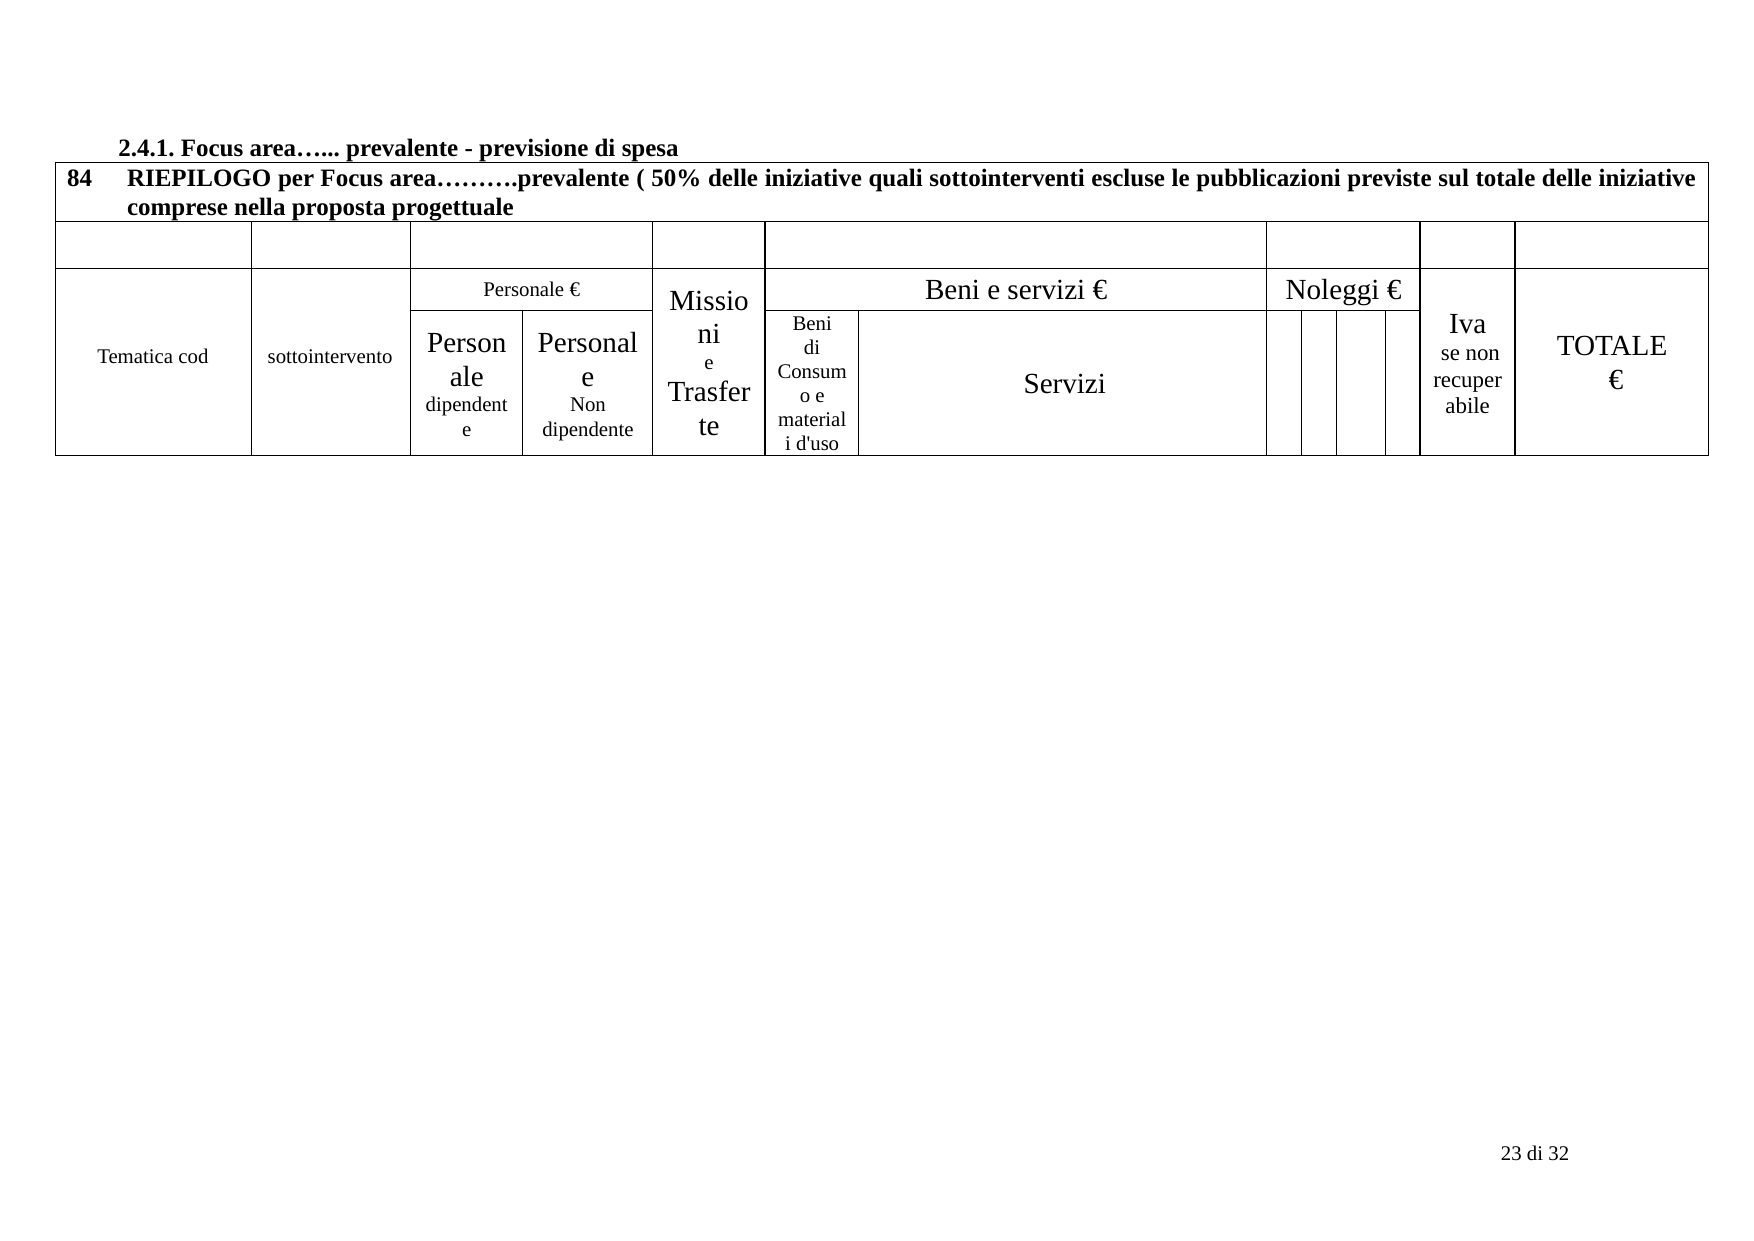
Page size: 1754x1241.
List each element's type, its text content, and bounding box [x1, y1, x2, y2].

table_cell Missioni e Trasferte [653, 269, 764, 455]
table_cell [1421, 222, 1514, 268]
table_cell TOTALE € [1516, 269, 1708, 455]
table_cell [1337, 311, 1385, 455]
subtitle 2.4.1. Focus area…... prevalente - previsione di spesa [118, 133, 1606, 162]
table_cell [1267, 222, 1419, 268]
table_cell [56, 222, 251, 268]
table_cell sottointervento [252, 269, 410, 455]
table_cell [1267, 311, 1301, 455]
table_header RIEPILOGO per Focus area……….prevalente ( 50% delle iniziative quali sottointerventi escluse le pubblicazioni previste sul totale delle iniziative comprese nella proposta progettuale [56, 163, 1708, 221]
table_cell [653, 222, 764, 268]
table_cell [1386, 311, 1419, 455]
table_cell [766, 222, 1266, 268]
table_cell Personale dipendente [411, 311, 522, 455]
table_cell [252, 222, 410, 268]
table_cell [1302, 311, 1336, 455]
table_cell Servizi [859, 311, 1266, 455]
table_cell Beni e servizi € [766, 269, 1266, 310]
table_cell Tematica cod [56, 269, 251, 455]
table_cell [1516, 222, 1708, 268]
table_cell Personale Non dipendente [523, 311, 652, 455]
table_cell Beni di Consumo e materiali d'uso [766, 311, 858, 455]
table_cell [411, 222, 652, 268]
table_cell Personale € [411, 269, 652, 310]
table_cell Noleggi € [1267, 269, 1419, 310]
table_cell Iva se non recuperabile [1421, 269, 1514, 455]
